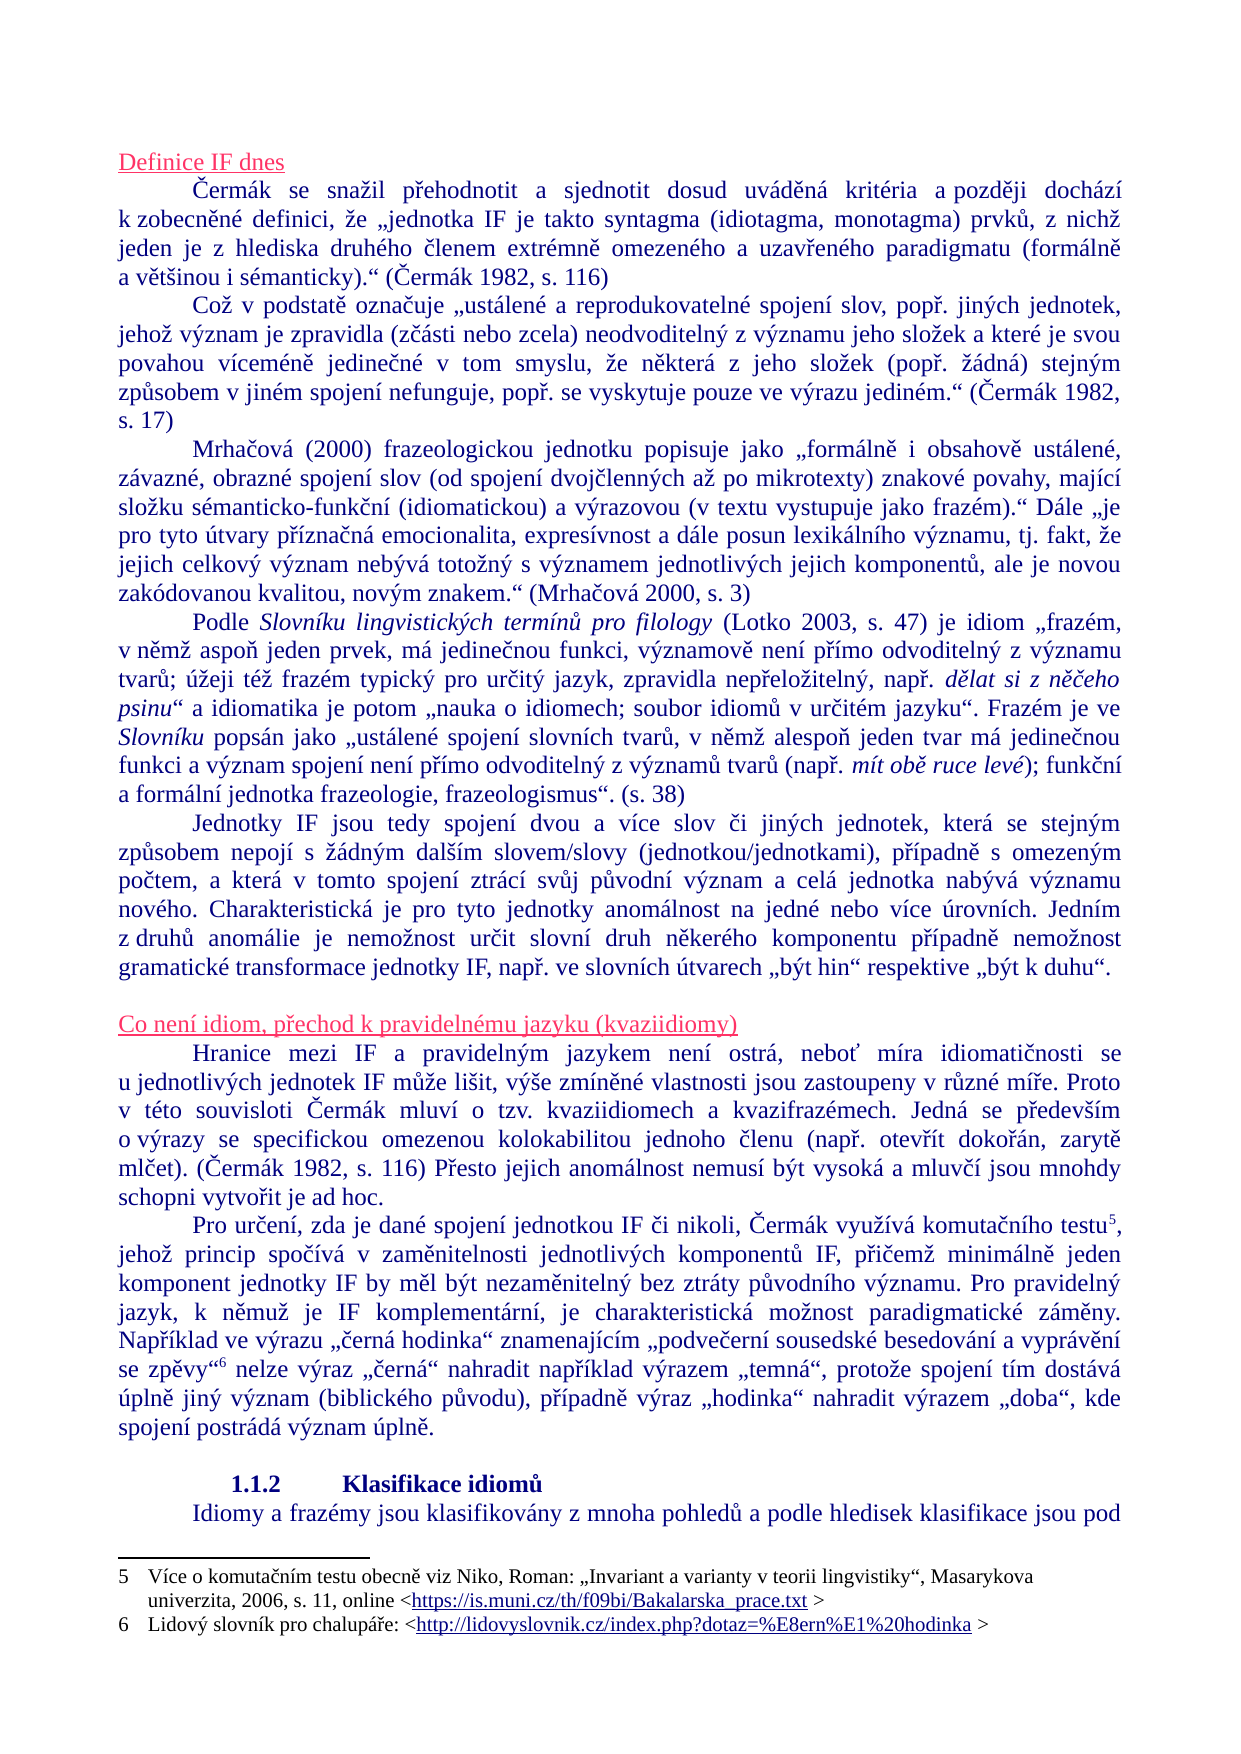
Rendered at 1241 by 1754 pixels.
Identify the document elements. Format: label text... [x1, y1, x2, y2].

text Více o komutačním testu obecně viz Niko, Roman: „Invariant a varianty v teorii lingvistiky“, Masarykova univerzita, 2006, s. 11, online <https://is.muni.cz/th/f09bi/Bakalarska_prace.txt > [118, 1564, 1122, 1612]
text Podle Slovníku lingvistických termínů pro filology (Lotko 2003, s. 47) je idiom „frazém, v němž aspoň jeden prvek, má jedinečnou funkci, významově není přímo odvoditelný z významu tvarů; úžeji též frazém typický pro určitý jazyk, zpravidla nepřeložitelný, např. dělat si z něčeho psinu“ a idiomatika je potom „nauka o idiomech; soubor idiomů v určitém jazyku“. Frazém je ve Slovníku popsán jako „ustálené spojení slovních tvarů, v němž alespoň jeden tvar má jedinečnou funkci a význam spojení není přímo odvoditelný z významů tvarů (např. mít obě ruce levé); funkční a formální jednotka frazeologie, frazeologismus“. (s. 38) [118, 607, 1122, 808]
text Hranice mezi IF a pravidelným jazykem není ostrá, neboť míra idiomatičnosti se u jednotlivých jednotek IF může lišit, výše zmíněné vlastnosti jsou zastoupeny v různé míře. Proto v této souvisloti Čermák mluví o tzv. kvaziidiomech a kvazifrazémech. Jedná se především o výrazy se specifickou omezenou kolokabilitou jednoho členu (např. otevřít dokořán, zarytě mlčet). (Čermák 1982, s. 116) Přesto jejich anomálnost nemusí být vysoká a mluvčí jsou mnohdy schopni vytvořit je ad hoc. [118, 1038, 1122, 1211]
text Mrhačová (2000) frazeologickou jednotku popisuje jako „formálně i obsahově ustálené, závazné, obrazné spojení slov (od spojení dvojčlenných až po mikrotexty) znakové povahy, mající složku sémanticko-funkční (idiomatickou) a výrazovou (v textu vystupuje jako frazém).“ Dále „je pro tyto útvary příznačná emocionalita, expresívnost a dále posun lexikálního významu, tj. fakt, že jejich celkový význam nebývá totožný s významem jednotlivých jejich komponentů, ale je novou zakódovanou kvalitou, novým znakem.“ (Mrhačová 2000, s. 3) [118, 434, 1122, 607]
list Klasifikace idiomů [231, 1469, 1122, 1498]
text Lidový slovník pro chalupáře: <http://lidovyslovnik.cz/index.php?dotaz=%E8ern%E1%20hodinka > [118, 1612, 1122, 1636]
text Co není idiom, přechod k pravidelnému jazyku (kvaziidiomy) [118, 1009, 1122, 1038]
text Čermák se snažil přehodnotit a sjednotit dosud uváděná kritéria a později dochází k zobecněné definici, že „jednotka IF je takto syntagma (idiotagma, monotagma) prvků, z nichž jeden je z hlediska druhého členem extrémně omezeného a uzavřeného paradigmatu (formálně a většinou i sémanticky).“ (Čermák 1982, s. 116) [118, 176, 1122, 291]
text Jednotky IF jsou tedy spojení dvou a více slov či jiných jednotek, která se stejným způsobem nepojí s žádným dalším slovem/slovy (jednotkou/jednotkami), případně s omezeným počtem, a která v tomto spojení ztrácí svůj původní význam a celá jednotka nabývá významu nového. Charakteristická je pro tyto jednotky anomálnost na jedné nebo více úrovních. Jedním z druhů anomálie je nemožnost určit slovní druh někerého komponentu případně nemožnost gramatické transformace jednotky IF, např. ve slovních útvarech „být hin“ respektive „být k duhu“. [118, 808, 1122, 981]
text Pro určení, zda je dané spojení jednotkou IF či nikoli, Čermák využívá komutačního testu, jehož princip spočívá v zaměnitelnosti jednotlivých komponentů IF, přičemž minimálně jeden komponent jednotky IF by měl být nezaměnitelný bez ztráty původního významu. Pro pravidelný jazyk, k němuž je IF komplementární, je charakteristická možnost paradigmatické záměny. Například ve výrazu „černá hodinka“ znamenajícím „podvečerní sousedské besedování a vyprávění se zpěvy“ nelze výraz „černá“ nahradit například výrazem „temná“, protože spojení tím dostává úplně jiný význam (biblického původu), případně výraz „hodinka“ nahradit výrazem „doba“, kde spojení postrádá význam úplně. [118, 1211, 1122, 1441]
text Idiomy a frazémy jsou klasifikovány z mnoha pohledů a podle hledisek klasifikace jsou pod [118, 1498, 1122, 1527]
text Což v podstatě označuje „ustálené a reprodukovatelné spojení slov, popř. jiných jednotek, jehož význam je zpravidla (zčásti nebo zcela) neodvoditelný z významu jeho složek a které je svou povahou víceméně jedinečné v tom smyslu, že některá z jeho složek (popř. žádná) stejným způsobem v jiném spojení nefunguje, popř. se vyskytuje pouze ve výrazu jediném.“ (Čermák 1982, s. 17) [118, 291, 1122, 434]
text Definice IF dnes [118, 147, 1122, 176]
